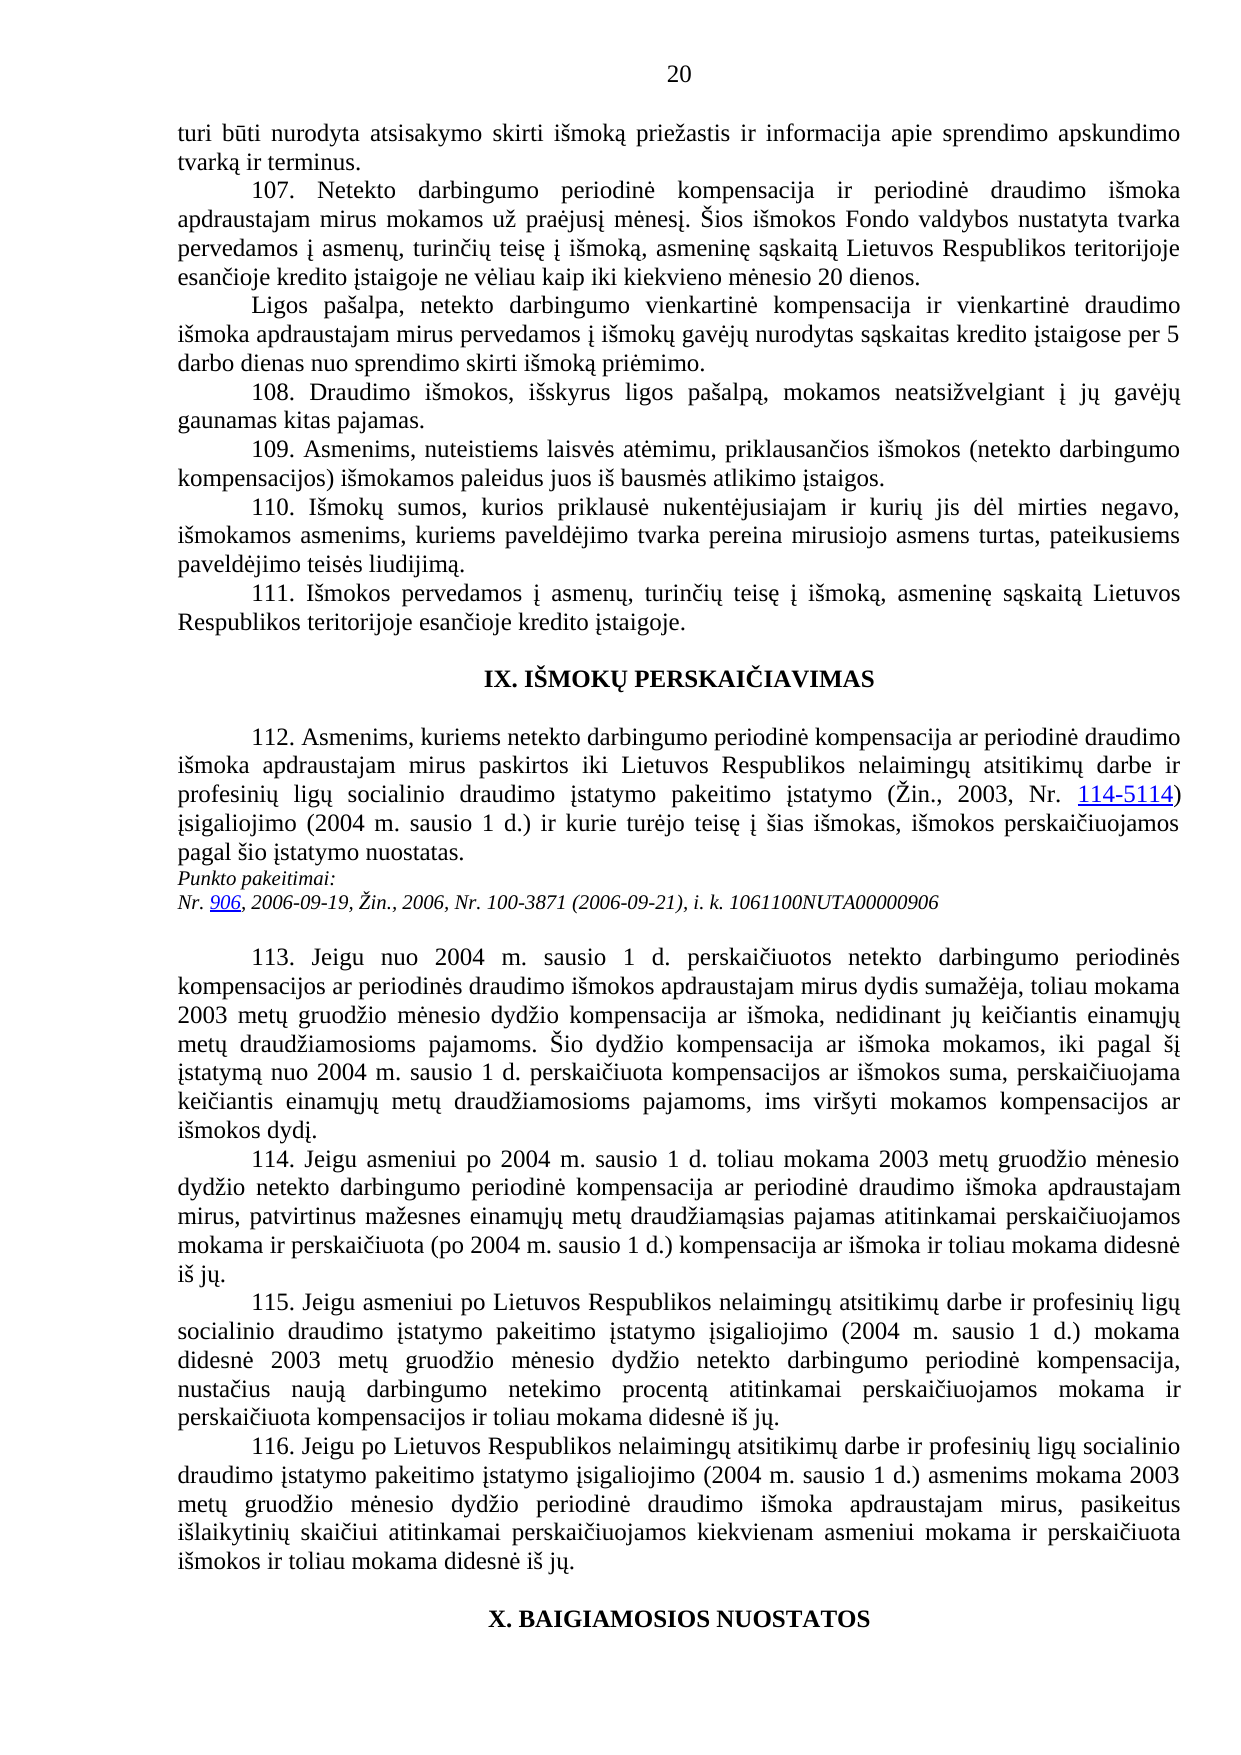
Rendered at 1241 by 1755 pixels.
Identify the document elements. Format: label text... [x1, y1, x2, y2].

text 111. Išmokos pervedamos į asmenų, turinčių teisę į išmoką, asmeninę sąskaitą Lietuvos Respublikos teritorijoje esančioje kredito įstaigoje. [177, 578, 1181, 636]
text 107. Netekto darbingumo periodinė kompensacija ir periodinė draudimo išmoka apdraustajam mirus mokamos už praėjusį mėnesį. Šios išmokos Fondo valdybos nustatyta tvarka pervedamos į asmenų, turinčių teisę į išmoką, asmeninę sąskaitą Lietuvos Respublikos teritorijoje esančioje kredito įstaigoje ne vėliau kaip iki kiekvieno mėnesio 20 dienos. [177, 176, 1181, 291]
text 108. Draudimo išmokos, išskyrus ligos pašalpą, mokamos neatsižvelgiant į jų gavėjų gaunamas kitas pajamas. [177, 377, 1181, 434]
text IX. IŠMOKŲ PERSKAIČIAVIMAS [177, 664, 1181, 693]
text 116. Jeigu po Lietuvos Respublikos nelaimingų atsitikimų darbe ir profesinių ligų socialinio draudimo įstatymo pakeitimo įstatymo įsigaliojimo (2004 m. sausio 1 d.) asmenims mokama 2003 metų gruodžio mėnesio dydžio periodinė draudimo išmoka apdraustajam mirus, pasikeitus išlaikytinių skaičiui atitinkamai perskaičiuojamos kiekvienam asmeniui mokama ir perskaičiuota išmokos ir toliau mokama didesnė iš jų. [177, 1431, 1181, 1575]
text turi būti nurodyta atsisakymo skirti išmoką priežastis ir informacija apie sprendimo apskundimo tvarką ir terminus. [177, 118, 1181, 176]
text Ligos pašalpa, netekto darbingumo vienkartinė kompensacija ir vienkartinė draudimo išmoka apdraustajam mirus pervedamos į išmokų gavėjų nurodytas sąskaitas kredito įstaigose per 5 darbo dienas nuo sprendimo skirti išmoką priėmimo. [177, 291, 1181, 377]
text 114. Jeigu asmeniui po 2004 m. sausio 1 d. toliau mokama 2003 metų gruodžio mėnesio dydžio netekto darbingumo periodinė kompensacija ar periodinė draudimo išmoka apdraustajam mirus, patvirtinus mažesnes einamųjų metų draudžiamąsias pajamas atitinkamai perskaičiuojamos mokama ir perskaičiuota (po 2004 m. sausio 1 d.) kompensacija ar išmoka ir toliau mokama didesnė iš jų. [177, 1144, 1181, 1287]
text 113. Jeigu nuo 2004 m. sausio 1 d. perskaičiuotos netekto darbingumo periodinės kompensacijos ar periodinės draudimo išmokos apdraustajam mirus dydis sumažėja, toliau mokama 2003 metų gruodžio mėnesio dydžio kompensacija ar išmoka, nedidinant jų keičiantis einamųjų metų draudžiamosioms pajamoms. Šio dydžio kompensacija ar išmoka mokamos, iki pagal šį įstatymą nuo 2004 m. sausio 1 d. perskaičiuota kompensacijos ar išmokos suma, perskaičiuojama keičiantis einamųjų metų draudžiamosioms pajamoms, ims viršyti mokamos kompensacijos ar išmokos dydį. [177, 942, 1181, 1144]
text Nr. 906, 2006-09-19, Žin., 2006, Nr. 100-3871 (2006-09-21), i. k. 1061100NUTA00000906 [177, 890, 1181, 914]
text 109. Asmenims, nuteistiems laisvės atėmimu, priklausančios išmokos (netekto darbingumo kompensacijos) išmokamos paleidus juos iš bausmės atlikimo įstaigos. [177, 434, 1181, 492]
text 112. Asmenims, kuriems netekto darbingumo periodinė kompensacija ar periodinė draudimo išmoka apdraustajam mirus paskirtos iki Lietuvos Respublikos nelaimingų atsitikimų darbe ir profesinių ligų socialinio draudimo įstatymo pakeitimo įstatymo (Žin., 2003, Nr. 114-5114) įsigaliojimo (2004 m. sausio 1 d.) ir kurie turėjo teisę į šias išmokas, išmokos perskaičiuojamos pagal šio įstatymo nuostatas. [177, 722, 1181, 866]
text 115. Jeigu asmeniui po Lietuvos Respublikos nelaimingų atsitikimų darbe ir profesinių ligų socialinio draudimo įstatymo pakeitimo įstatymo įsigaliojimo (2004 m. sausio 1 d.) mokama didesnė 2003 metų gruodžio mėnesio dydžio netekto darbingumo periodinė kompensacija, nustačius naują darbingumo netekimo procentą atitinkamai perskaičiuojamos mokama ir perskaičiuota kompensacijos ir toliau mokama didesnė iš jų. [177, 1287, 1181, 1431]
text X. BAIGIAMOSIOS NUOSTATOS [177, 1604, 1181, 1632]
text Punkto pakeitimai: [177, 866, 1181, 890]
text 110. Išmokų sumos, kurios priklausė nukentėjusiajam ir kurių jis dėl mirties negavo, išmokamos asmenims, kuriems paveldėjimo tvarka pereina mirusiojo asmens turtas, pateikusiems paveldėjimo teisės liudijimą. [177, 492, 1181, 578]
